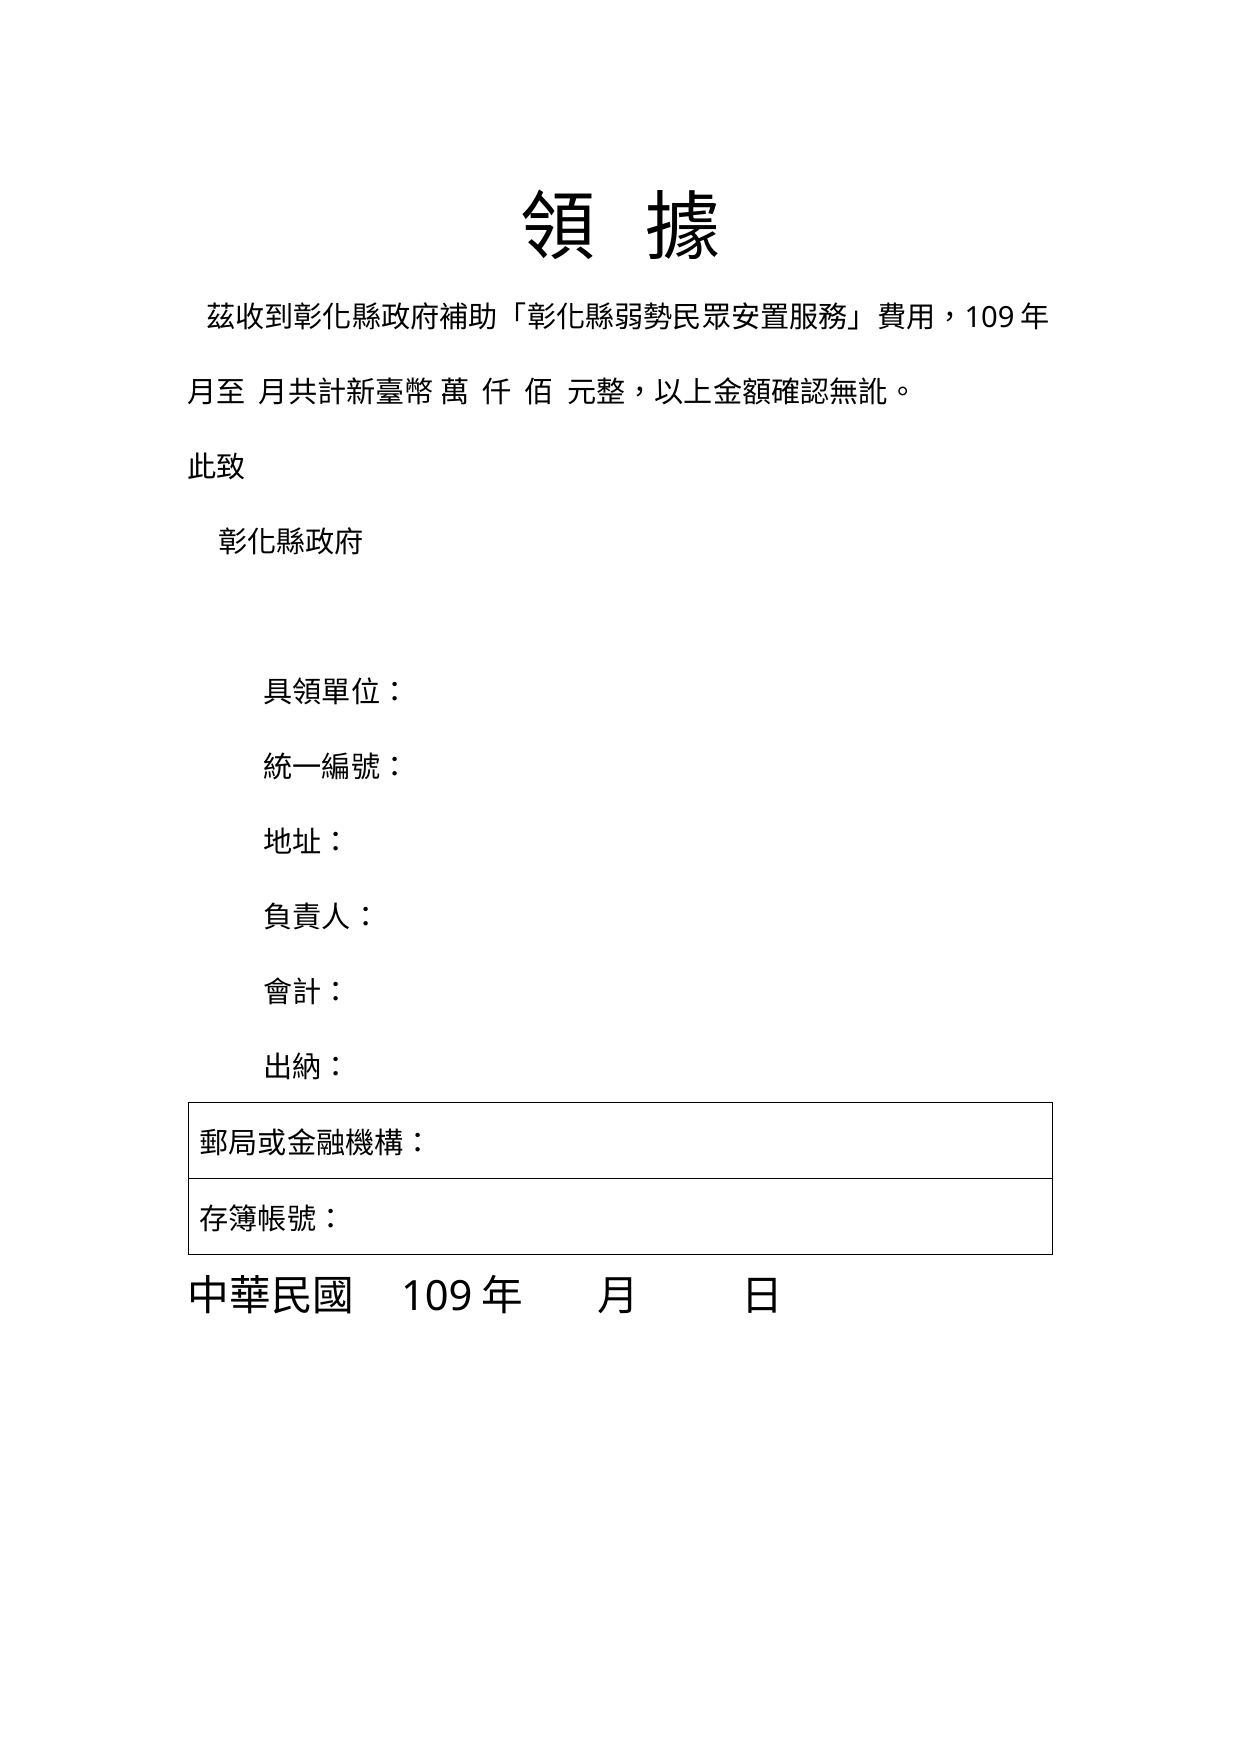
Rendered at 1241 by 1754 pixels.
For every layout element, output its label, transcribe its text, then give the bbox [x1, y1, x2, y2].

text 彰化縣政府 [187, 502, 1053, 577]
table_cell 存簿帳號： [189, 1179, 1052, 1254]
text 負責人： [187, 877, 1053, 952]
text 統一編號： [187, 727, 1053, 802]
text 茲收到彰化縣政府補助「彰化縣弱勢民眾安置服務」費用，109年 月至 月共計新臺幣 萬 仟 佰 元整，以上金額確認無訛。 [187, 277, 1053, 427]
text 地址： [187, 802, 1053, 877]
table_header 郵局或金融機構： [189, 1103, 1052, 1178]
text 具領單位： [187, 652, 1053, 727]
text 領 據 [187, 164, 1053, 277]
text 會計： [187, 952, 1053, 1027]
text 出納： [187, 1027, 1053, 1102]
text 中華民國 109年 月 日 [187, 1255, 1053, 1330]
text 此致 [187, 427, 1053, 502]
